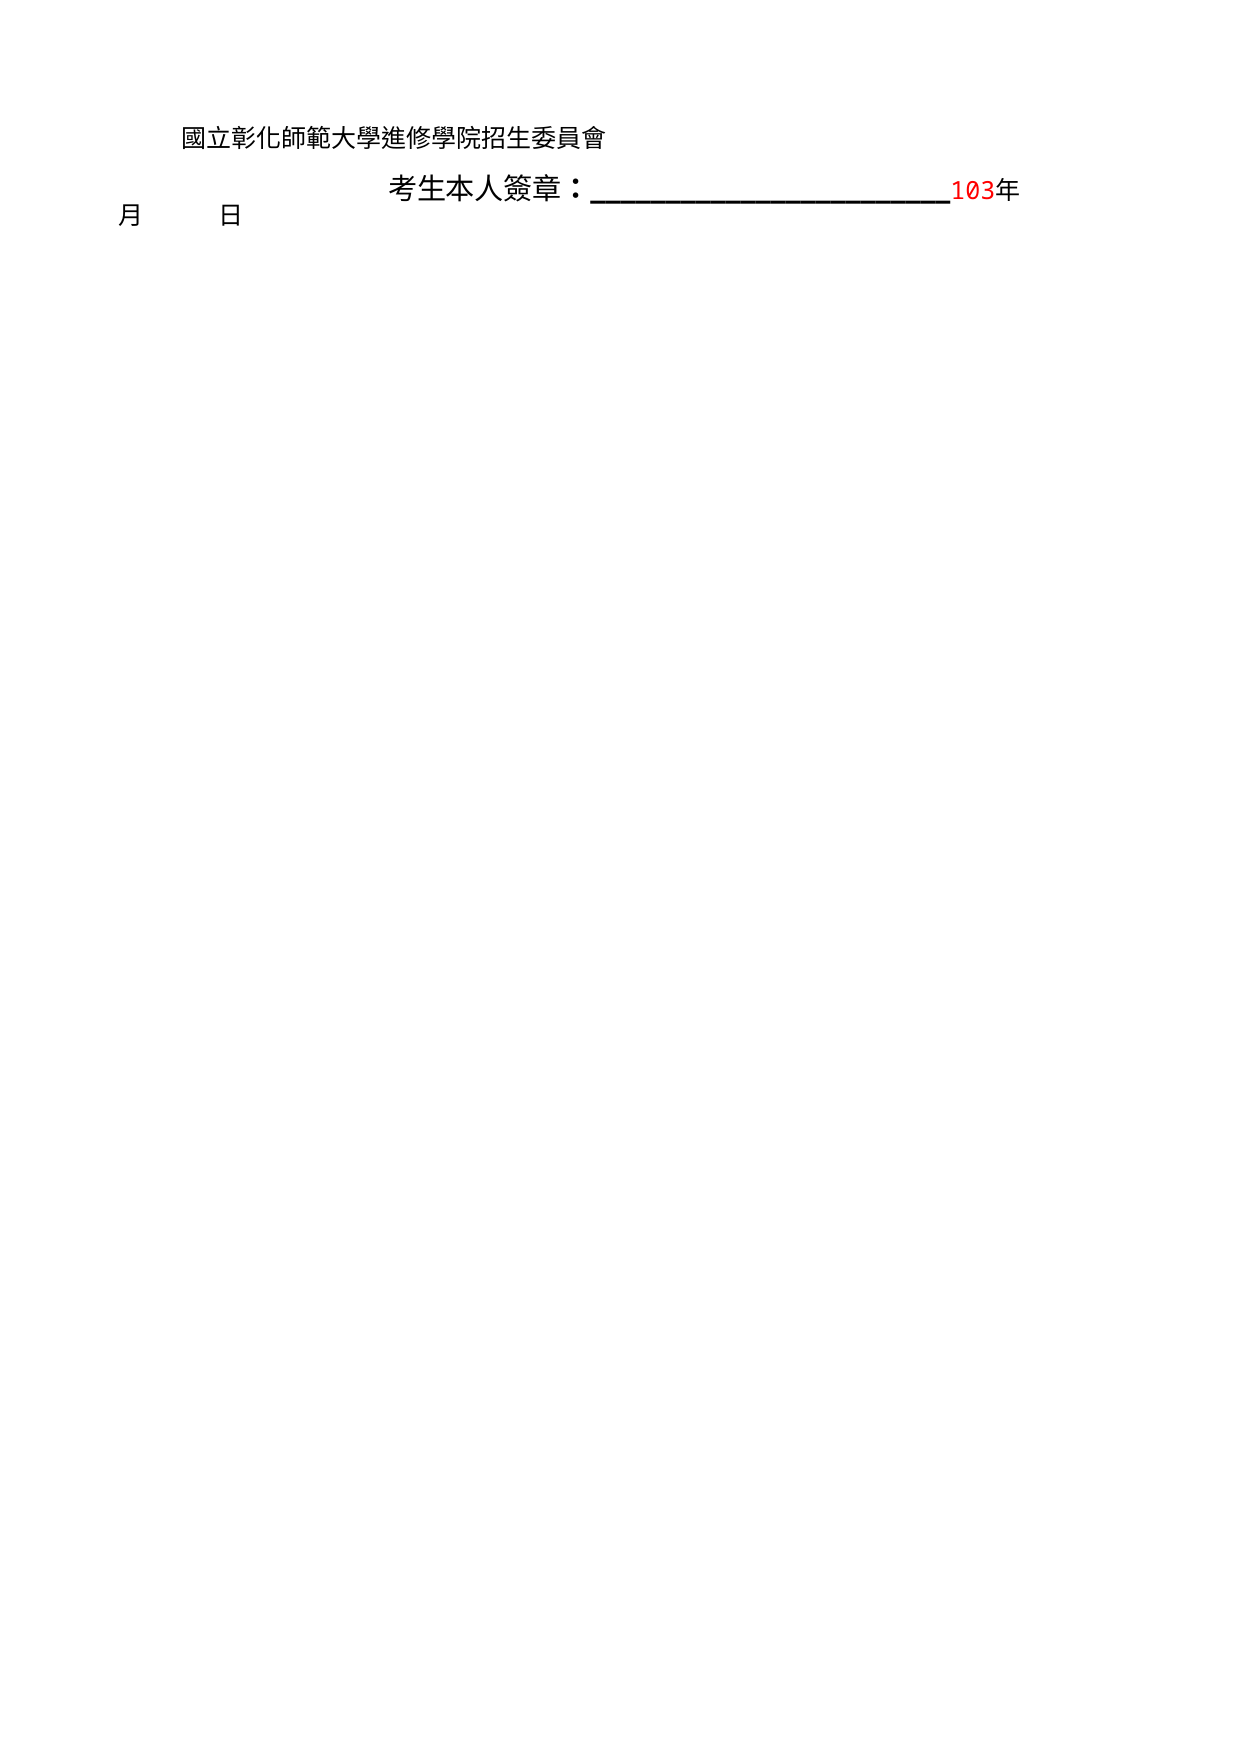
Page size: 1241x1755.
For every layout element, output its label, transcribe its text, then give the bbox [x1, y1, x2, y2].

text 國立彰化師範大學進修學院招生委員會 [124, 118, 1116, 154]
text 考生本人簽章：________________________103年 月 日 [118, 179, 1117, 229]
